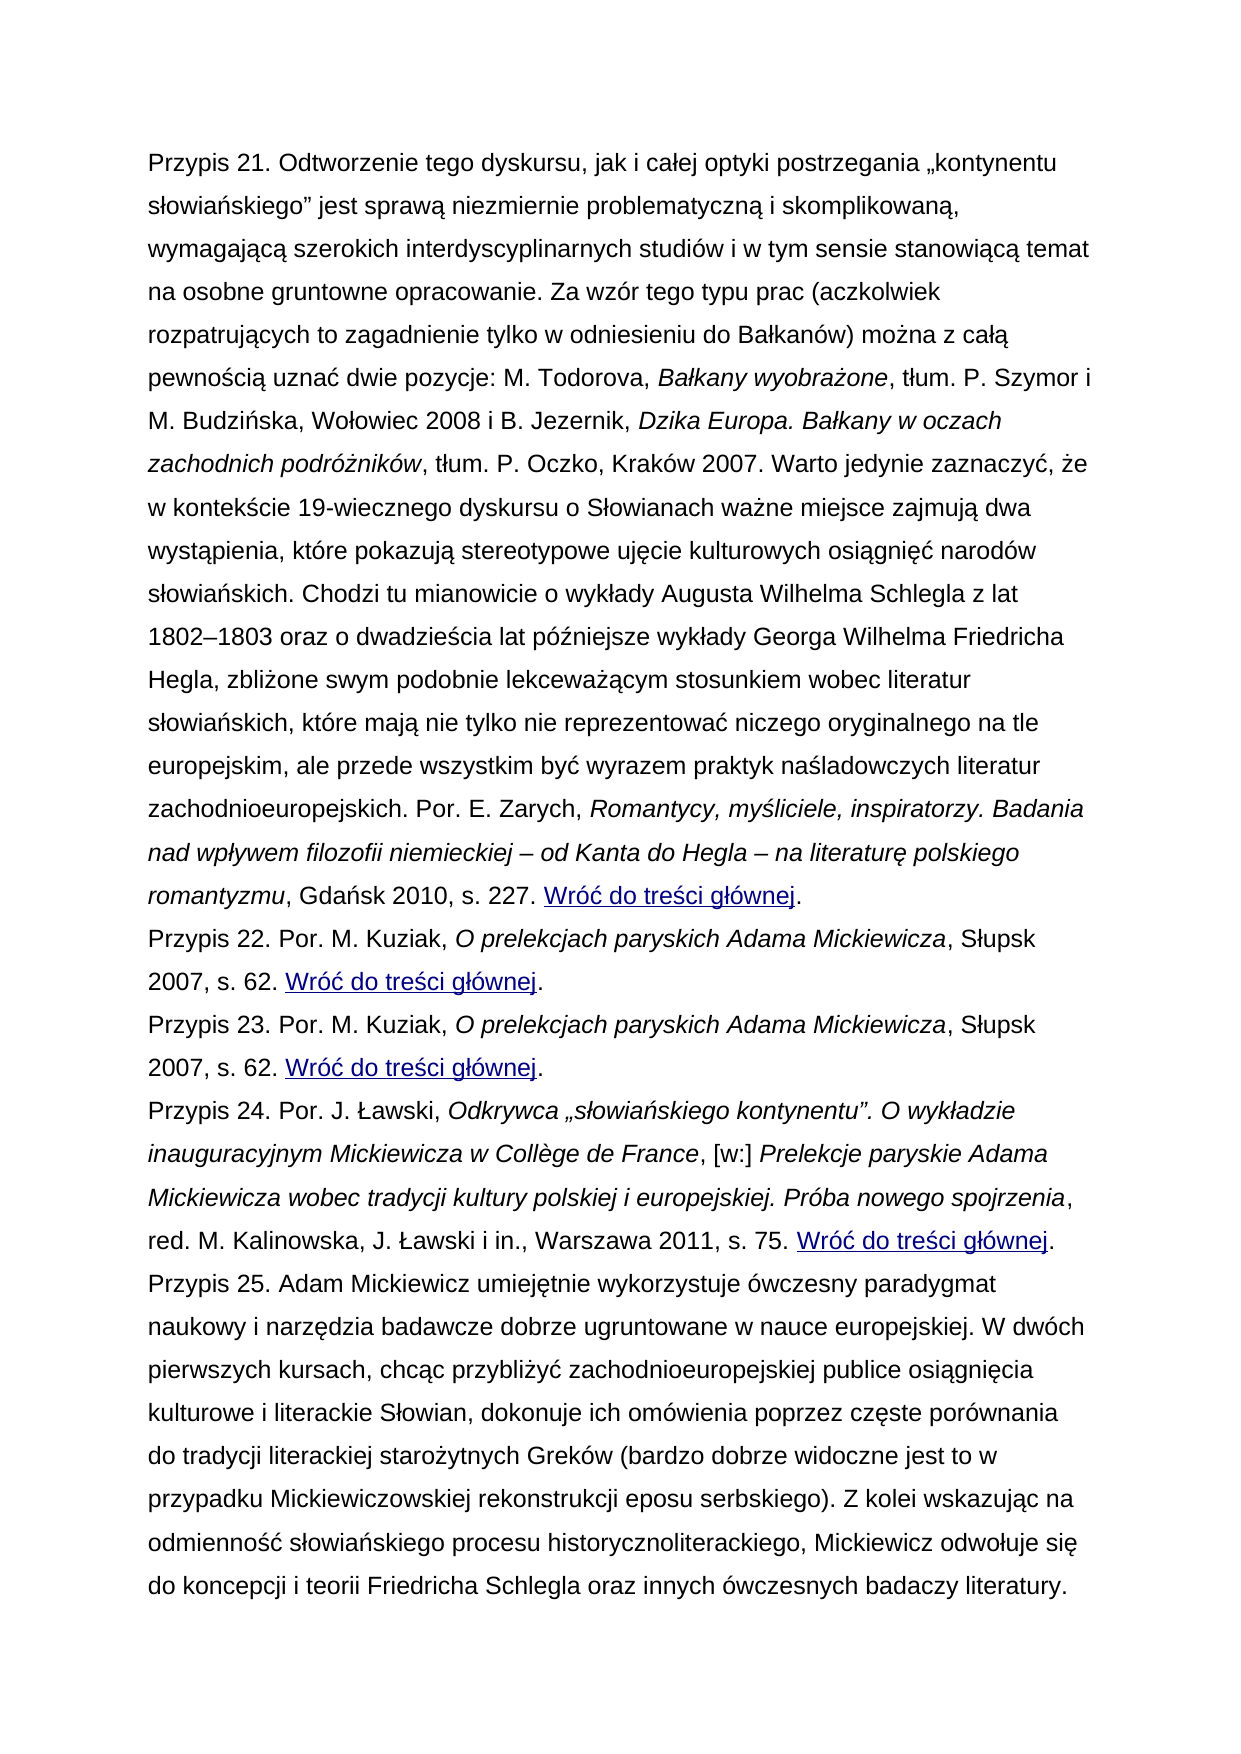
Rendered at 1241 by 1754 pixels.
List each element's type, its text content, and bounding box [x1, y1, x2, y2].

text Przypis 23. Por. M. Kuziak, O prelekcjach paryskich Adama Mickiewicza, Słupsk 2007, s. 62. Wróć do treści głównej. [148, 1010, 1093, 1082]
text Przypis 21. Odtworzenie tego dyskursu, jak i całej optyki postrzegania „kontynentu słowiańskiego” jest sprawą niezmiernie problematyczną i skomplikowaną, wymagającą szerokich interdyscyplinarnych studiów i w tym sensie stanowiącą temat na osobne gruntowne opracowanie. Za wzór tego typu prac (aczkolwiek rozpatrujących to zagadnienie tylko w odniesieniu do Bałkanów) można z całą pewnością uznać dwie pozycje: M. Todorova, Bałkany wyobrażone, tłum. P. Szymor i M. Budzińska, Wołowiec 2008 i B. Jezernik, Dzika Europa. Bałkany w oczach zachodnich podróżników, tłum. P. Oczko, Kraków 2007. Warto jedynie zaznaczyć, że w kontekście 19-wiecznego dyskursu o Słowianach ważne miejsce zajmują dwa wystąpienia, które pokazują stereotypowe ujęcie kulturowych osiągnięć narodów słowiańskich. Chodzi tu mianowicie o wykłady Augusta Wilhelma Schlegla z lat 1802–1803 oraz o dwadzieścia lat późniejsze wykłady Georga Wilhelma Friedricha Hegla, zbliżone swym podobnie lekceważącym stosunkiem wobec literatur słowiańskich, które mają nie tylko nie reprezentować niczego oryginalnego na tle europejskim, ale przede wszystkim być wyrazem praktyk naśladowczych literatur zachodnioeuropejskich. Por. E. Zarych, Romantycy, myśliciele, inspiratorzy. Badania nad wpływem filozofii niemieckiej – od Kanta do Hegla – na literaturę polskiego romantyzmu, Gdańsk 2010, s. 227. Wróć do treści głównej. [148, 148, 1093, 909]
text Przypis 25. Adam Mickiewicz umiejętnie wykorzystuje ówczesny paradygmat naukowy i narzędzia badawcze dobrze ugruntowane w nauce europejskiej. W dwóch pierwszych kursach, chcąc przybliżyć zachodnioeuropejskiej publice osiągnięcia kulturowe i literackie Słowian, dokonuje ich omówienia poprzez częste porównania do tradycji literackiej starożytnych Greków (bardzo dobrze widoczne jest to w przypadku Mickiewiczowskiej rekonstrukcji eposu serbskiego). Z kolei wskazując na odmienność słowiańskiego procesu historycznoliterackiego, Mickiewicz odwołuje się do koncepcji i teorii Friedricha Schlegla oraz innych ówczesnych badaczy literatury. [148, 1269, 1093, 1599]
text Przypis 24. Por. J. Ławski, Odkrywca „słowiańskiego kontynentu”. O wykładzie inauguracyjnym Mickiewicza w Collège de France, [w:] Prelekcje paryskie Adama Mickiewicza wobec tradycji kultury polskiej i europejskiej. Próba nowego spojrzenia, red. M. Kalinowska, J. Ławski i in., Warszawa 2011, s. 75. Wróć do treści głównej. [148, 1096, 1093, 1254]
text Przypis 22. Por. M. Kuziak, O prelekcjach paryskich Adama Mickiewicza, Słupsk 2007, s. 62. Wróć do treści głównej. [148, 924, 1093, 996]
